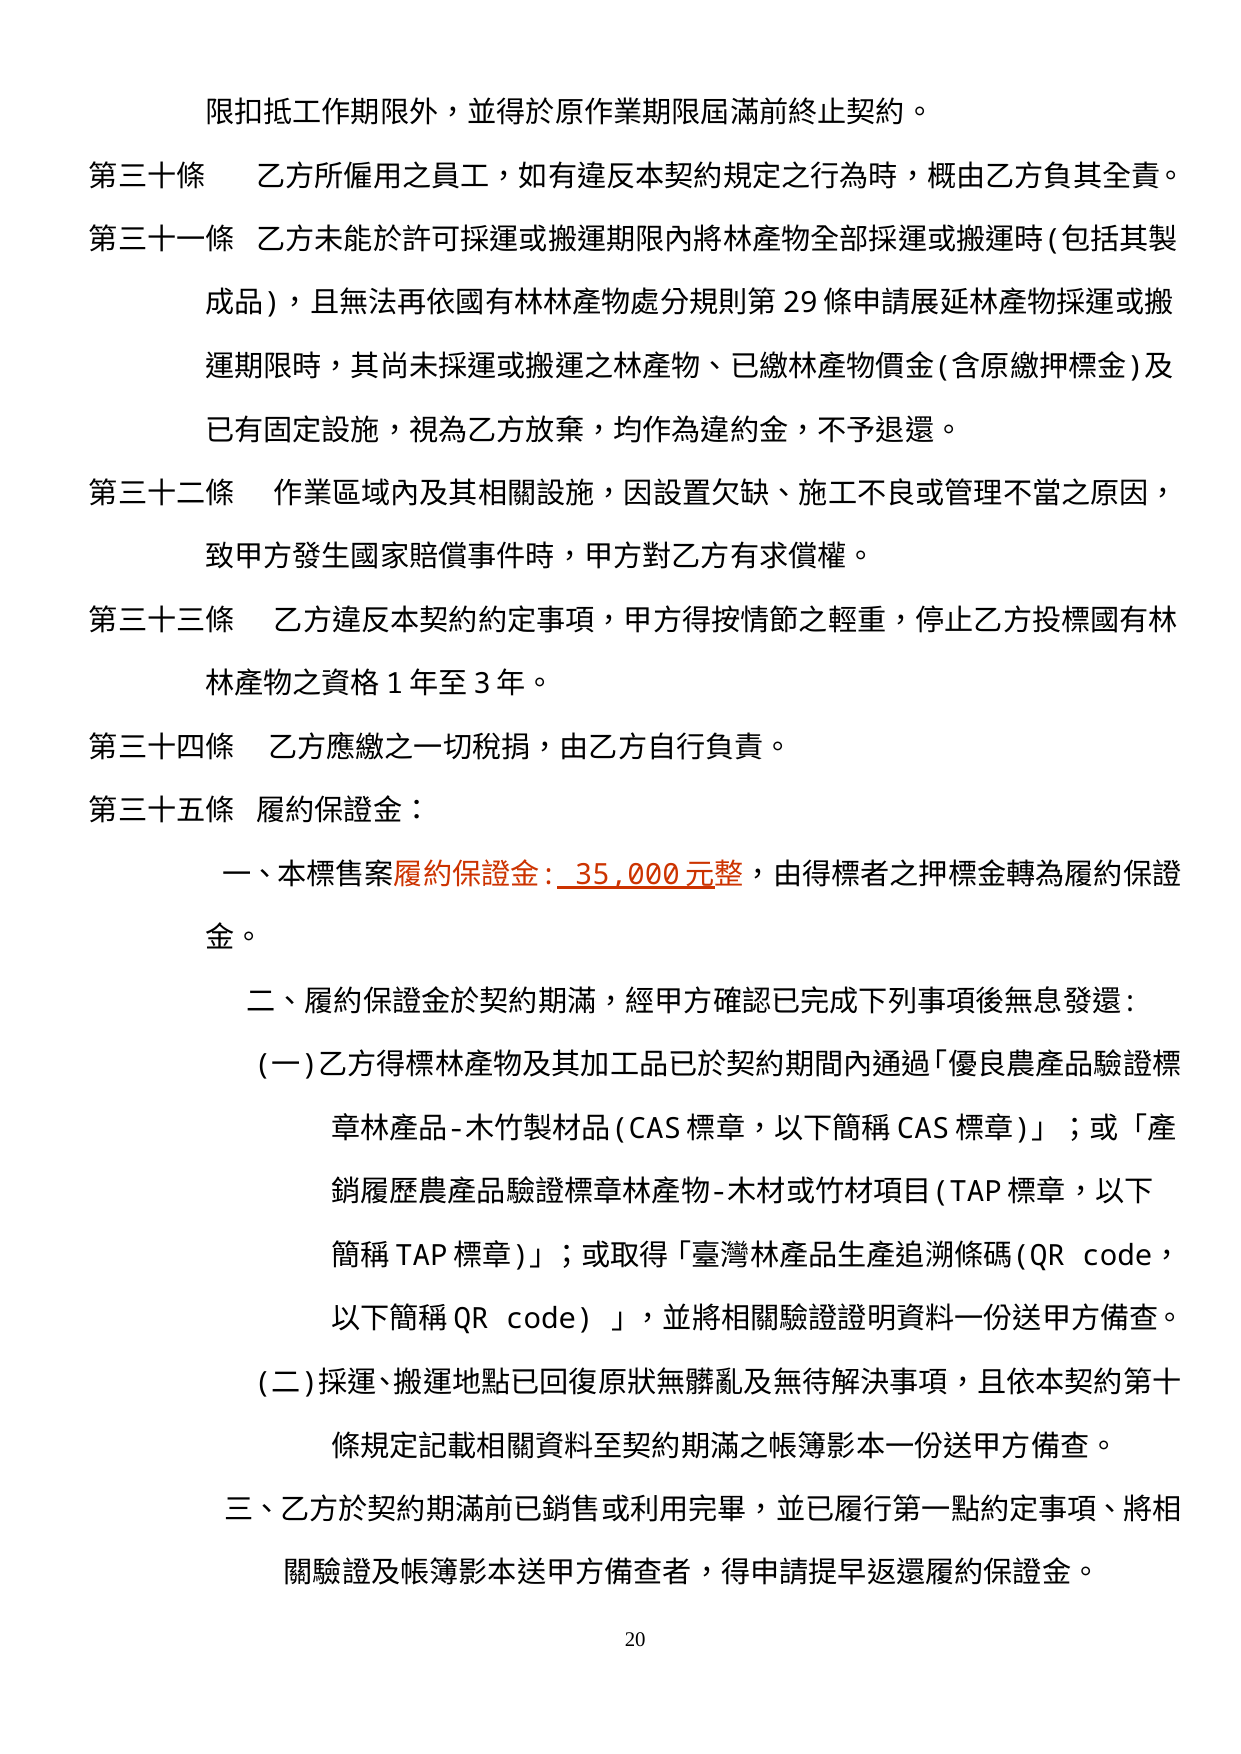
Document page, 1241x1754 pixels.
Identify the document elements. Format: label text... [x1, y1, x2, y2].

text (二)採運、搬運地點已回復原狀無髒亂及無待解決事項，且依本契約第十條規定記載相關資料至契約期滿之帳簿影本一份送甲方備查。 [254, 1358, 1181, 1464]
text 三、乙方於契約期滿前已銷售或利用完畢，並已履行第一點約定事項、將相關驗證及帳簿影本送甲方備查者，得申請提早返還履約保證金。 [224, 1486, 1181, 1591]
text 二、履約保證金於契約期滿，經甲方確認已完成下列事項後無息發還: [89, 977, 1181, 1020]
text (一)乙方得標林產物及其加工品已於契約期間內通過「優良農產品驗證標章林產品-木竹製材品(CAS標章，以下簡稱CAS標章)」；或「產銷履歷農產品驗證標章林產物-木材或竹材項目(TAP標章，以下簡稱TAP標章)」；或取得「臺灣林產品生產追溯條碼(QR code，以下簡稱QR code) 」，並將相關驗證證明資料一份送甲方備查。 [254, 1041, 1181, 1337]
list 乙方未能於許可採運或搬運期限內將林產物全部採運或搬運時(包括其製成品)，且無法再依國有林林產物處分規則第29條申請展延林產物採運或搬運期限時，其尚未採運或搬運之林產物、已繳林產物價金(含原繳押標金)及已有固定設施，視為乙方放棄，均作為違約金，不予退還。 [89, 216, 1181, 448]
list 乙方違反本契約約定事項，甲方得按情節之輕重，停止乙方投標國有林林產物之資格1年至3年。 [89, 596, 1181, 702]
list 一、本標售案履約保證金: 35,000元整，由得標者之押標金轉為履約保證金。 [89, 850, 1181, 956]
list 限扣抵工作期限外，並得於原作業期限屆滿前終止契約。 [89, 89, 1181, 131]
list 履約保證金： [89, 787, 1181, 829]
list 作業區域內及其相關設施，因設置欠缺、施工不良或管理不當之原因，致甲方發生國家賠償事件時，甲方對乙方有求償權。 [89, 469, 1181, 575]
list 乙方所僱用之員工，如有違反本契約規定之行為時，概由乙方負其全責。 [89, 152, 1181, 194]
list 乙方應繳之一切稅捐，由乙方自行負責。 [89, 723, 1181, 766]
